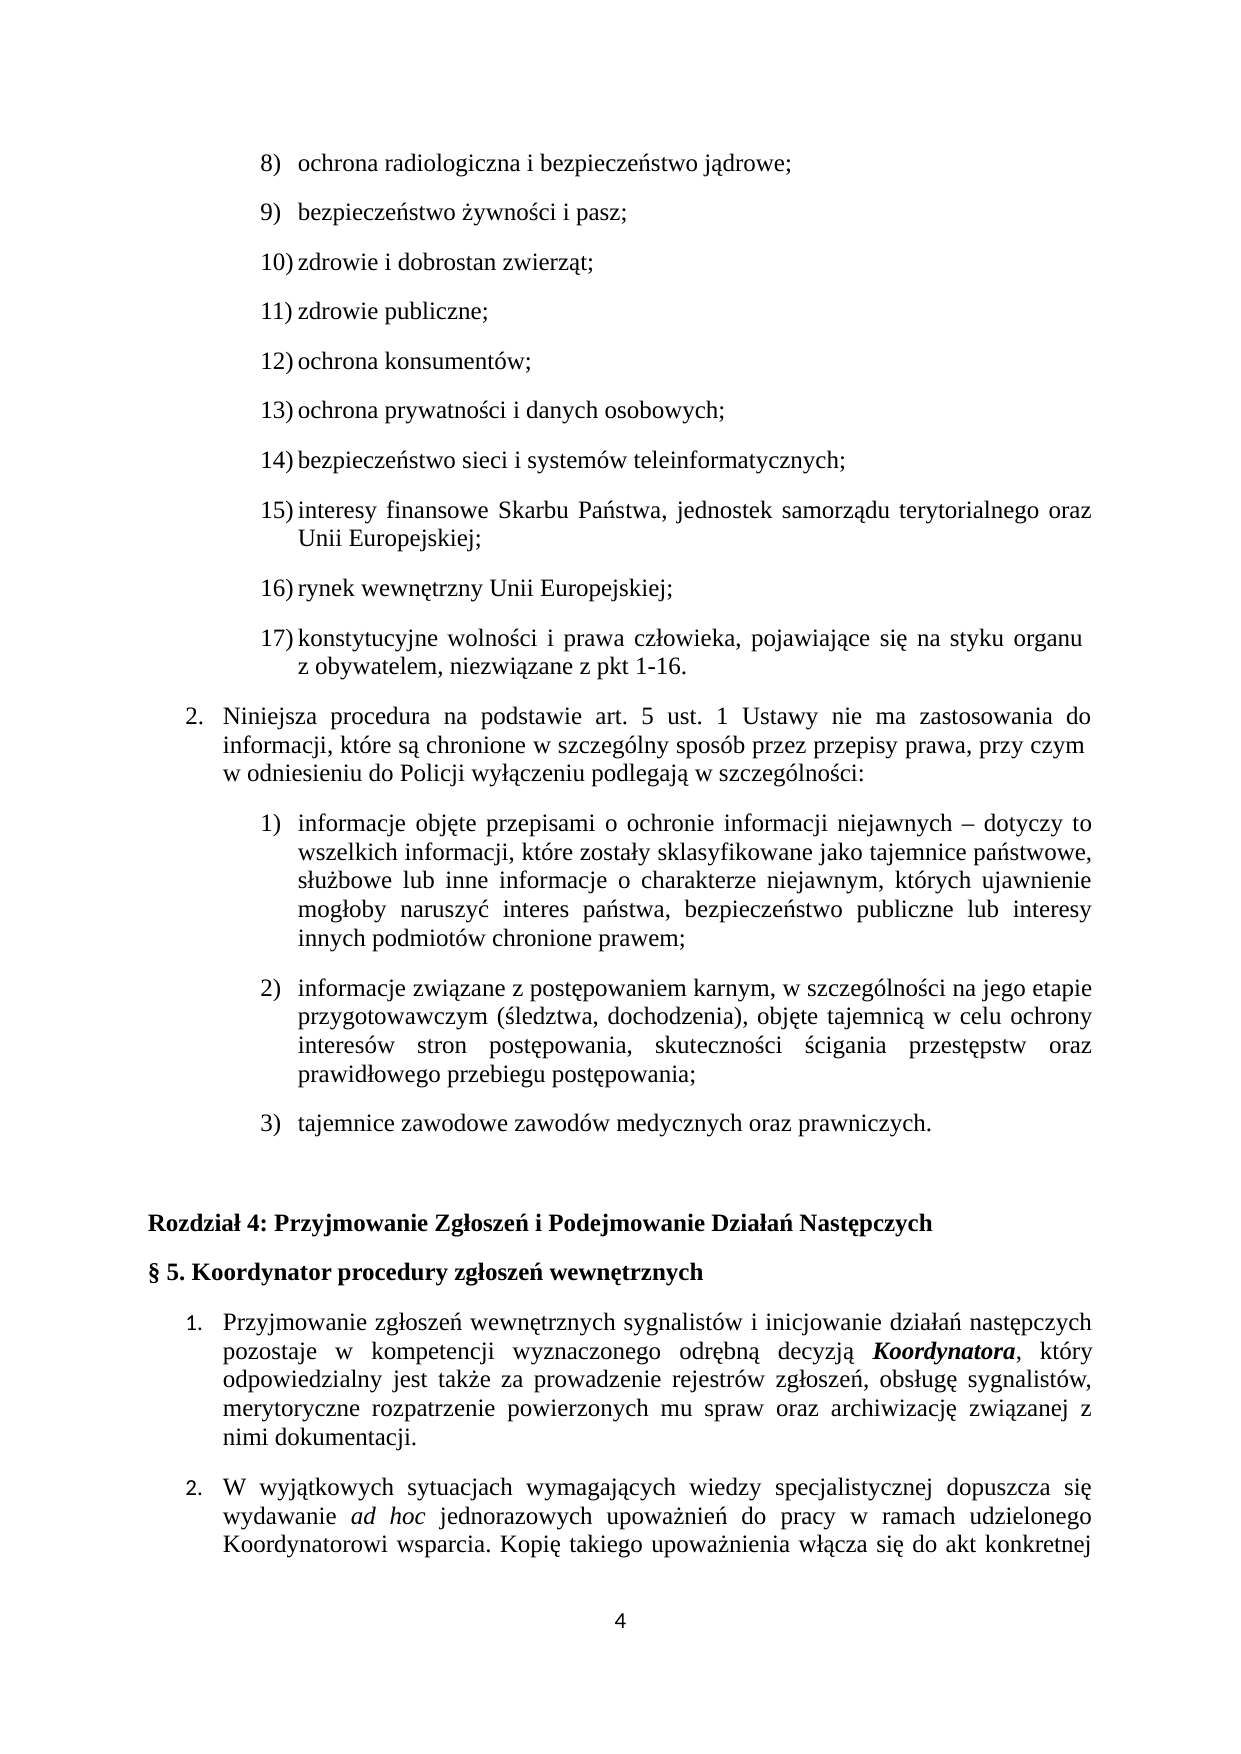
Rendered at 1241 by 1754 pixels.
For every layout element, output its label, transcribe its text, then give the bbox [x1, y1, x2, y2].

list konstytucyjne wolności i prawa człowieka, pojawiające się na styku organu z obywatelem, niezwiązane z pkt 1-16. [260, 623, 1093, 680]
list ochrona prywatności i danych osobowych; [260, 396, 1093, 424]
text Rozdział 4: Przyjmowanie Zgłoszeń i Podejmowanie Działań Następczych [148, 1208, 1093, 1236]
list informacje objęte przepisami o ochronie informacji niejawnych – dotyczy to wszelkich informacji, które zostały sklasyfikowane jako tajemnice państwowe, służbowe lub inne informacje o charakterze niejawnym, których ujawnienie mogłoby naruszyć interes państwa, bezpieczeństwo publiczne lub interesy innych podmiotów chronione prawem; [260, 808, 1093, 952]
list bezpieczeństwo żywności i pasz; [260, 197, 1093, 226]
list informacje związane z postępowaniem karnym, w szczególności na jego etapie przygotowawczym (śledztwa, dochodzenia), objęte tajemnicą w celu ochrony interesów stron postępowania, skuteczności ścigania przestępstw oraz prawidłowego przebiegu postępowania; [260, 973, 1093, 1088]
list bezpieczeństwo sieci i systemów teleinformatycznych; [260, 445, 1093, 474]
list Niniejsza procedura na podstawie art. 5 ust. 1 Ustawy nie ma zastosowania do informacji, które są chronione w szczególny sposób przez przepisy prawa, przy czym w odniesieniu do Policji wyłączeniu podlegają w szczególności: [185, 701, 1093, 787]
list Przyjmowanie zgłoszeń wewnętrznych sygnalistów i inicjowanie działań następczych pozostaje w kompetencji wyznaczonego odrębną decyzją Koordynatora, który odpowiedzialny jest także za prowadzenie rejestrów zgłoszeń, obsługę sygnalistów, merytoryczne rozpatrzenie powierzonych mu spraw oraz archiwizację związanej z nimi dokumentacji. [185, 1307, 1093, 1451]
text § 5. Koordynator procedury zgłoszeń wewnętrznych [148, 1257, 1093, 1286]
list ochrona radiologiczna i bezpieczeństwo jądrowe; [260, 148, 1093, 176]
list zdrowie i dobrostan zwierząt; [260, 247, 1093, 276]
list ochrona konsumentów; [260, 346, 1093, 375]
list W wyjątkowych sytuacjach wymagających wiedzy specjalistycznej dopuszcza się wydawanie ad hoc jednorazowych upoważnień do pracy w ramach udzielonego Koordynatorowi wsparcia. Kopię takiego upoważnienia włącza się do akt konkretnej [185, 1472, 1093, 1558]
list zdrowie publiczne; [260, 296, 1093, 325]
list interesy finansowe Skarbu Państwa, jednostek samorządu terytorialnego oraz Unii Europejskiej; [260, 495, 1093, 552]
list rynek wewnętrzny Unii Europejskiej; [260, 573, 1093, 602]
list tajemnice zawodowe zawodów medycznych oraz prawniczych. [260, 1108, 1093, 1137]
